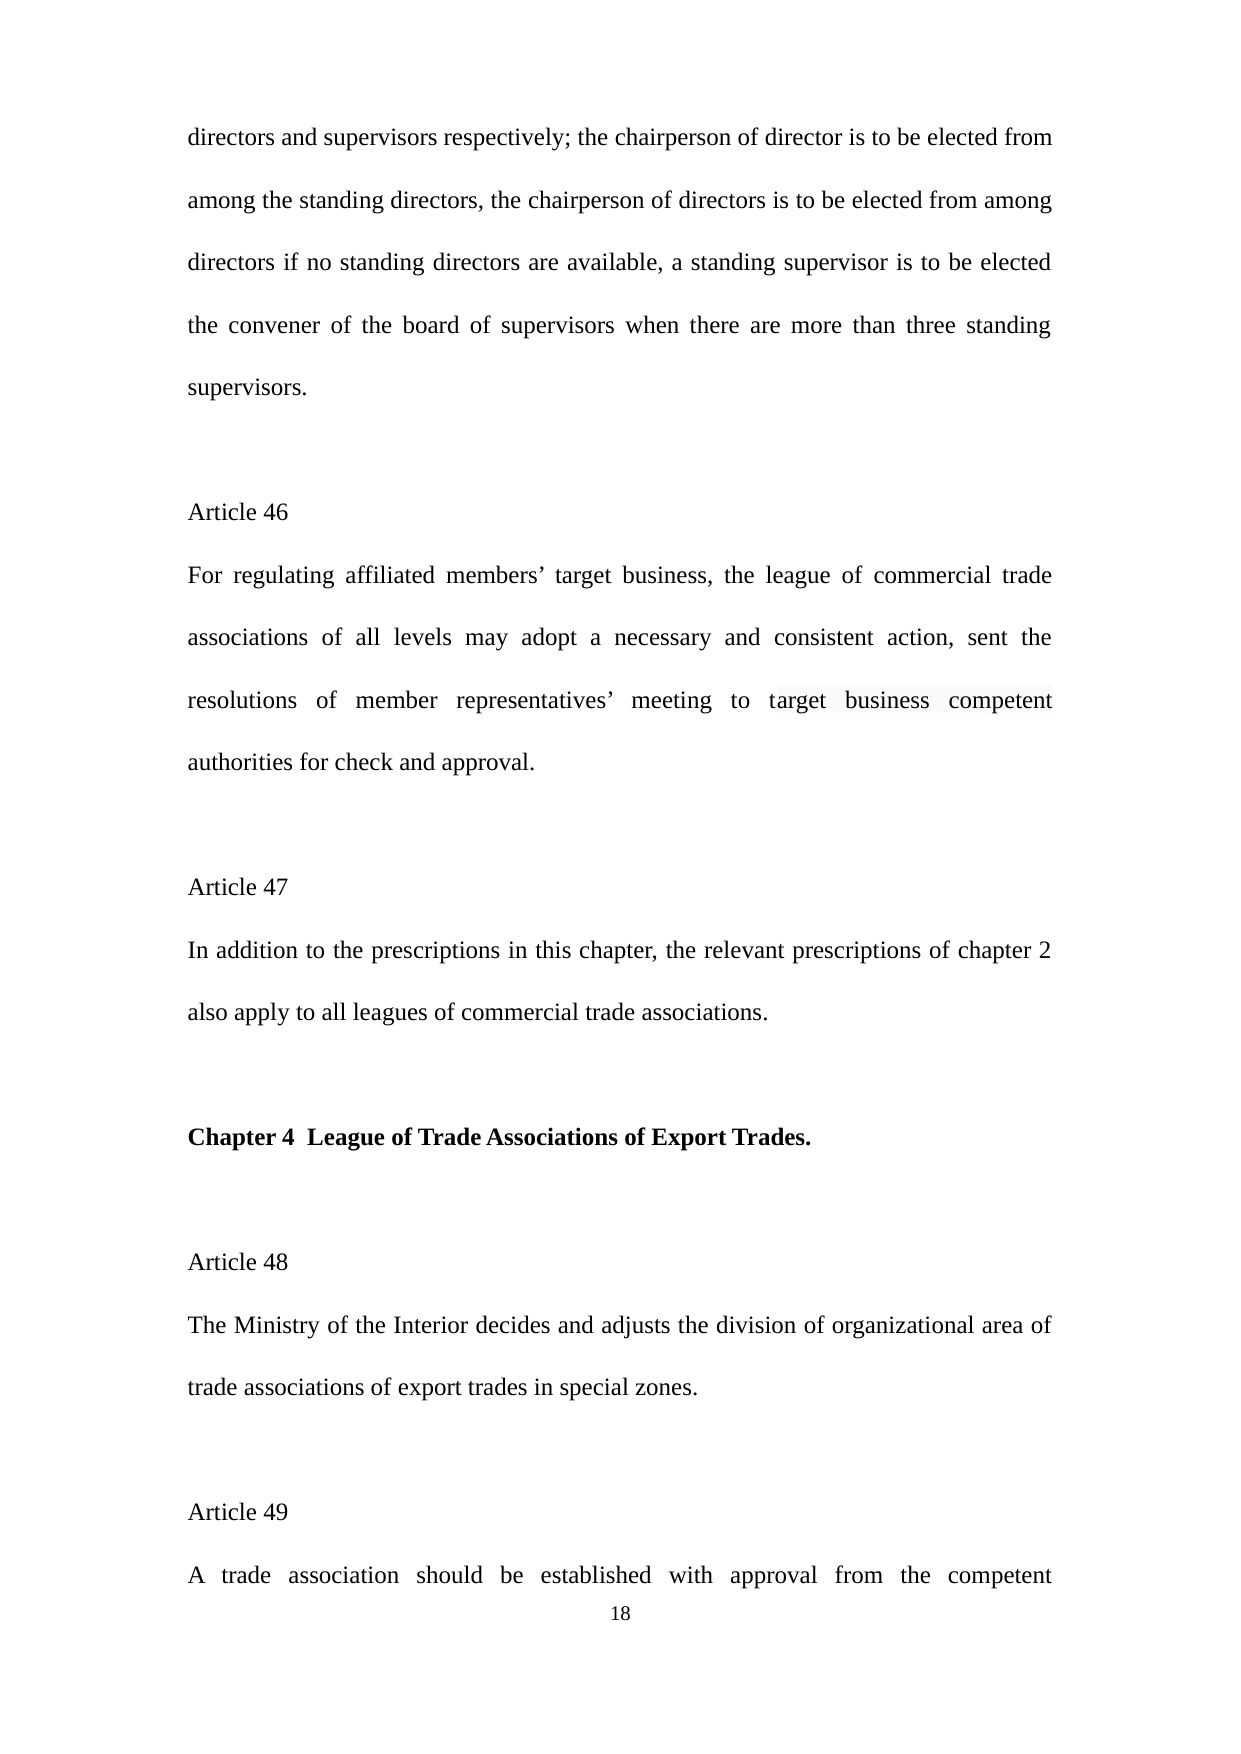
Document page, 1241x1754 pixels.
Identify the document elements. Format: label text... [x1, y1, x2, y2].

text directors and supervisors respectively; the chairperson of director is to be elected from among the standing directors, the chairperson of directors is to be elected from among directors if no standing directors are available, a standing supervisor is to be elected the convener of the board of supervisors when there are more than three standing supervisors. [187, 95, 1053, 407]
text The Ministry of the Interior decides and adjusts the division of organizational area of trade associations of export trades in special zones. [187, 1282, 1053, 1407]
text In addition to the prescriptions in this chapter, the relevant prescriptions of chapter 2 also apply to all leagues of commercial trade associations. [187, 907, 1053, 1032]
text A trade association should be established with approval from the competent [187, 1532, 1053, 1595]
text For regulating affiliated members’ target business, the league of commercial trade associations of all levels may adopt a necessary and consistent action, sent the resolutions of member representatives’ meeting to target business competent authorities for check and approval. [187, 532, 1053, 782]
text Article 49 [187, 1470, 1053, 1532]
text Article 46 [187, 470, 1053, 532]
text Chapter 4 League of Trade Associations of Export Trades. [187, 1095, 1053, 1157]
text Article 47 [187, 845, 1053, 907]
text Article 48 [187, 1220, 1053, 1282]
